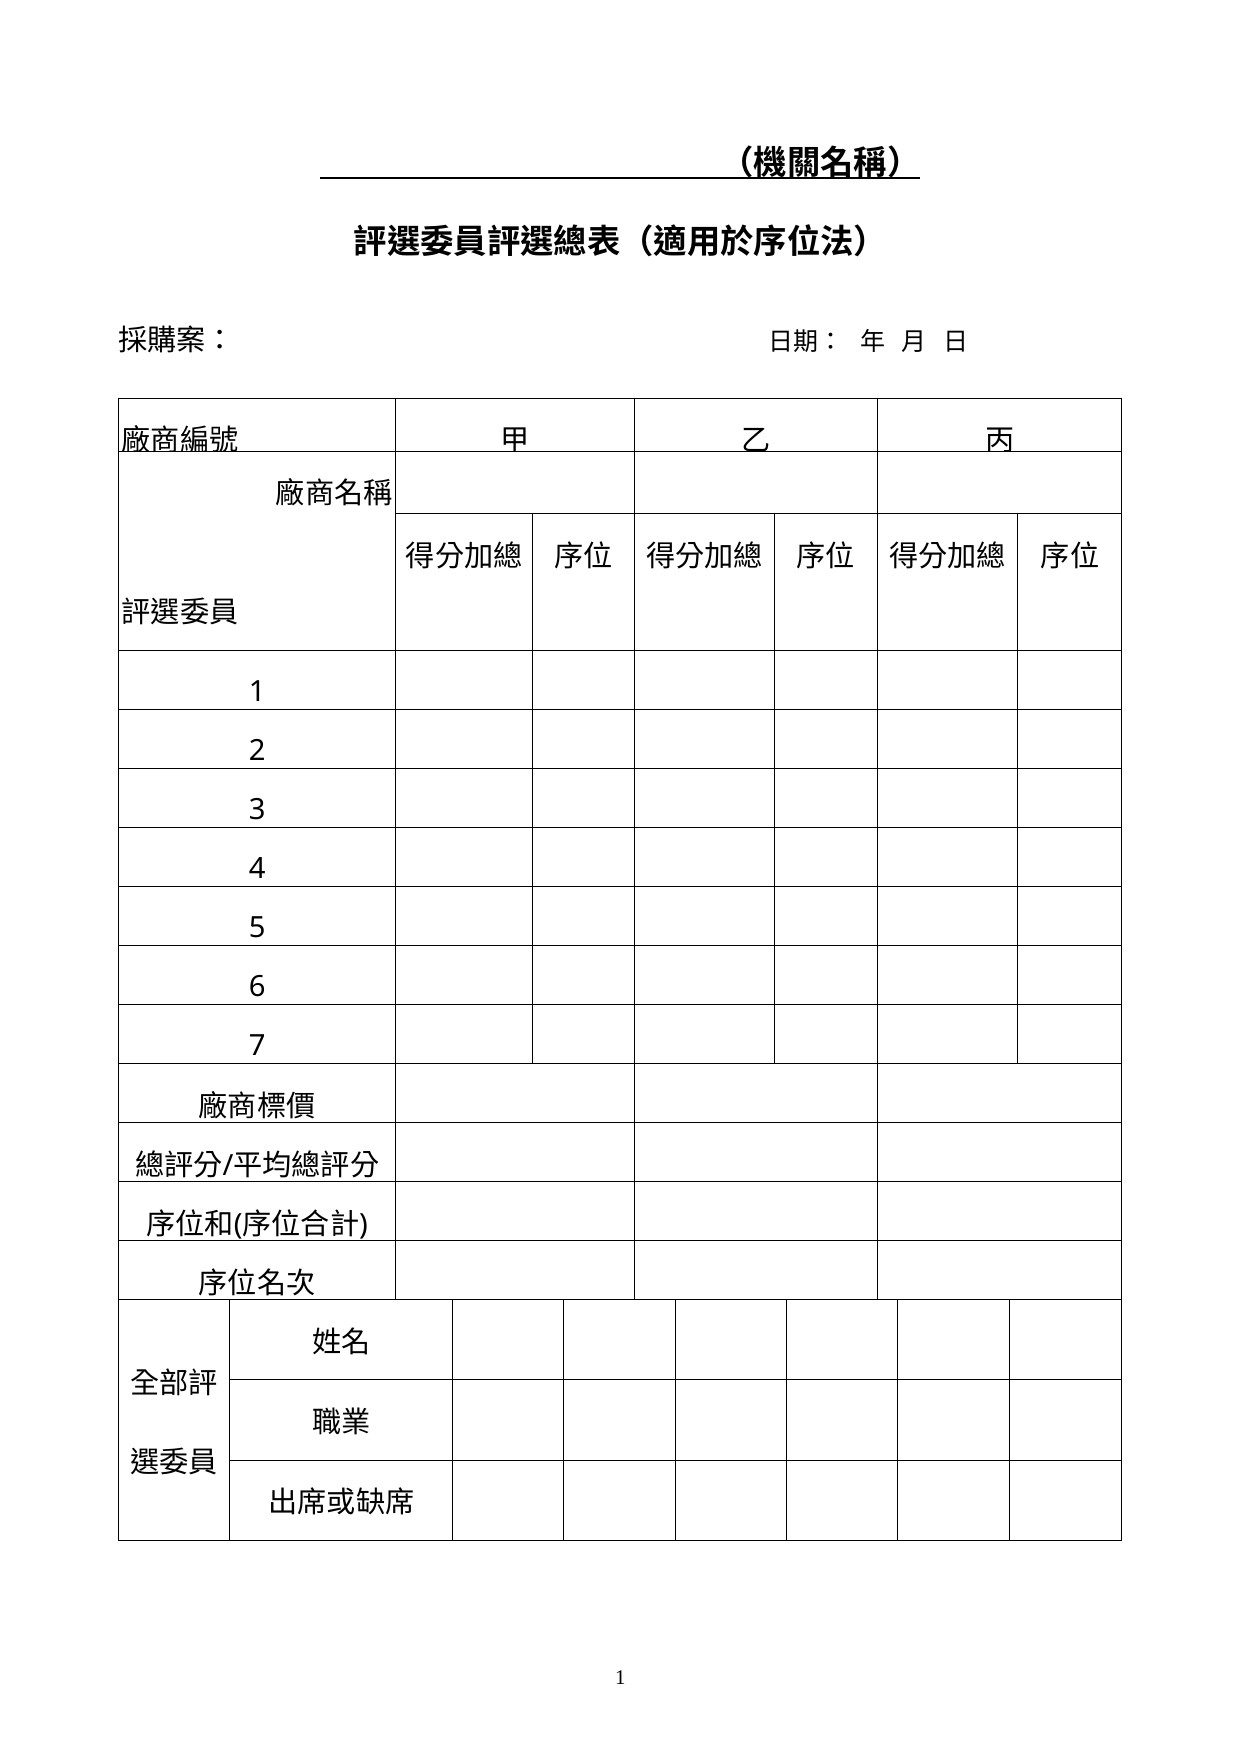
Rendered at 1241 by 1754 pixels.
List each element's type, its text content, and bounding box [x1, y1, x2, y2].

table_header 丙 [878, 399, 1121, 451]
table_cell [1018, 651, 1121, 708]
table_cell [564, 1300, 675, 1379]
table_cell [564, 1461, 675, 1540]
table_cell [1010, 1461, 1121, 1540]
table_cell [396, 1123, 634, 1181]
table_cell [878, 828, 1017, 886]
table_cell [635, 769, 774, 827]
table_cell [453, 1380, 563, 1459]
table_cell [878, 946, 1017, 1004]
table_cell 得分加總 [396, 514, 532, 649]
table_cell [878, 710, 1017, 768]
table_cell 全部評選委員 [119, 1300, 229, 1540]
table_cell 職業 [230, 1380, 452, 1459]
table_cell 序位 [775, 514, 877, 649]
table_cell 1 [119, 651, 395, 708]
table_cell [453, 1461, 563, 1540]
table_cell [878, 887, 1017, 945]
table_cell [1018, 1005, 1121, 1063]
table_cell [396, 769, 532, 827]
table_header 乙 [635, 399, 877, 451]
table_cell [533, 887, 634, 945]
table_cell [898, 1300, 1009, 1379]
table_cell [878, 1064, 1121, 1122]
table_cell [635, 946, 774, 1004]
table_cell 2 [119, 710, 395, 768]
table_cell [396, 1241, 634, 1299]
text （機關名稱） [118, 120, 1122, 199]
table_cell [676, 1300, 786, 1379]
table_cell [635, 828, 774, 886]
table_cell 序位 [533, 514, 634, 649]
table_cell 3 [119, 769, 395, 827]
table_cell [635, 1123, 877, 1181]
table_cell [1018, 887, 1121, 945]
table_cell [635, 1182, 877, 1240]
table_cell [396, 651, 532, 708]
table_cell 序位 [1018, 514, 1121, 649]
table_cell [635, 710, 774, 768]
table_cell [787, 1461, 897, 1540]
table_cell 序位和(序位合計) [119, 1182, 395, 1240]
table_cell 7 [119, 1005, 395, 1063]
table_cell [878, 1123, 1121, 1181]
table_cell [787, 1380, 897, 1459]
table_cell [1018, 710, 1121, 768]
table_cell [1010, 1380, 1121, 1459]
table_cell [775, 1005, 877, 1063]
table_cell [775, 710, 877, 768]
table_cell [878, 1005, 1017, 1063]
table_cell 得分加總 [878, 514, 1017, 649]
table_cell [396, 1064, 634, 1122]
table_cell [1018, 769, 1121, 827]
table_cell [635, 1241, 877, 1299]
table_cell [635, 452, 877, 513]
table_cell [898, 1380, 1009, 1459]
table_cell [898, 1461, 1009, 1540]
text 評選委員評選總表（適用於序位法） [118, 199, 1122, 279]
table_cell [775, 946, 877, 1004]
table_cell [533, 651, 634, 708]
table_cell 出席或缺席 [230, 1461, 452, 1540]
table_cell [775, 887, 877, 945]
table_cell 5 [119, 887, 395, 945]
table_cell [396, 828, 532, 886]
text 採購案： 日期： 年 月 日 [118, 298, 1122, 378]
table_cell [396, 710, 532, 768]
table_cell 總評分/平均總評分 [119, 1123, 395, 1181]
table_cell 4 [119, 828, 395, 886]
table_cell [1018, 946, 1121, 1004]
table_cell [775, 769, 877, 827]
table_cell 6 [119, 946, 395, 1004]
table_cell 廠商名稱 評選委員 [119, 452, 395, 649]
table_cell 廠商標價 [119, 1064, 395, 1122]
table_cell [635, 1064, 877, 1122]
table_cell [635, 1005, 774, 1063]
table_cell [878, 1241, 1121, 1299]
table_cell 序位名次 [119, 1241, 395, 1299]
table_cell [1018, 828, 1121, 886]
table_cell [533, 710, 634, 768]
table_cell [676, 1461, 786, 1540]
table_cell [533, 769, 634, 827]
table_header 廠商編號 [119, 399, 395, 451]
table_cell [396, 1182, 634, 1240]
table_cell [878, 452, 1121, 513]
table_cell [1010, 1300, 1121, 1379]
table_cell [878, 769, 1017, 827]
table_cell [396, 887, 532, 945]
table_cell [396, 1005, 532, 1063]
table_cell [533, 828, 634, 886]
table_header 甲 [396, 399, 634, 451]
table_cell [453, 1300, 563, 1379]
table_cell [878, 651, 1017, 708]
table_cell [533, 946, 634, 1004]
table_cell [775, 828, 877, 886]
table_cell [676, 1380, 786, 1459]
table_cell [396, 452, 634, 513]
table_cell [878, 1182, 1121, 1240]
table_cell [564, 1380, 675, 1459]
table_cell 得分加總 [635, 514, 774, 649]
table_cell [635, 887, 774, 945]
table_cell [787, 1300, 897, 1379]
table_cell 姓名 [230, 1300, 452, 1379]
table_cell [635, 651, 774, 708]
table_cell [775, 651, 877, 708]
table_cell [533, 1005, 634, 1063]
table_cell [396, 946, 532, 1004]
